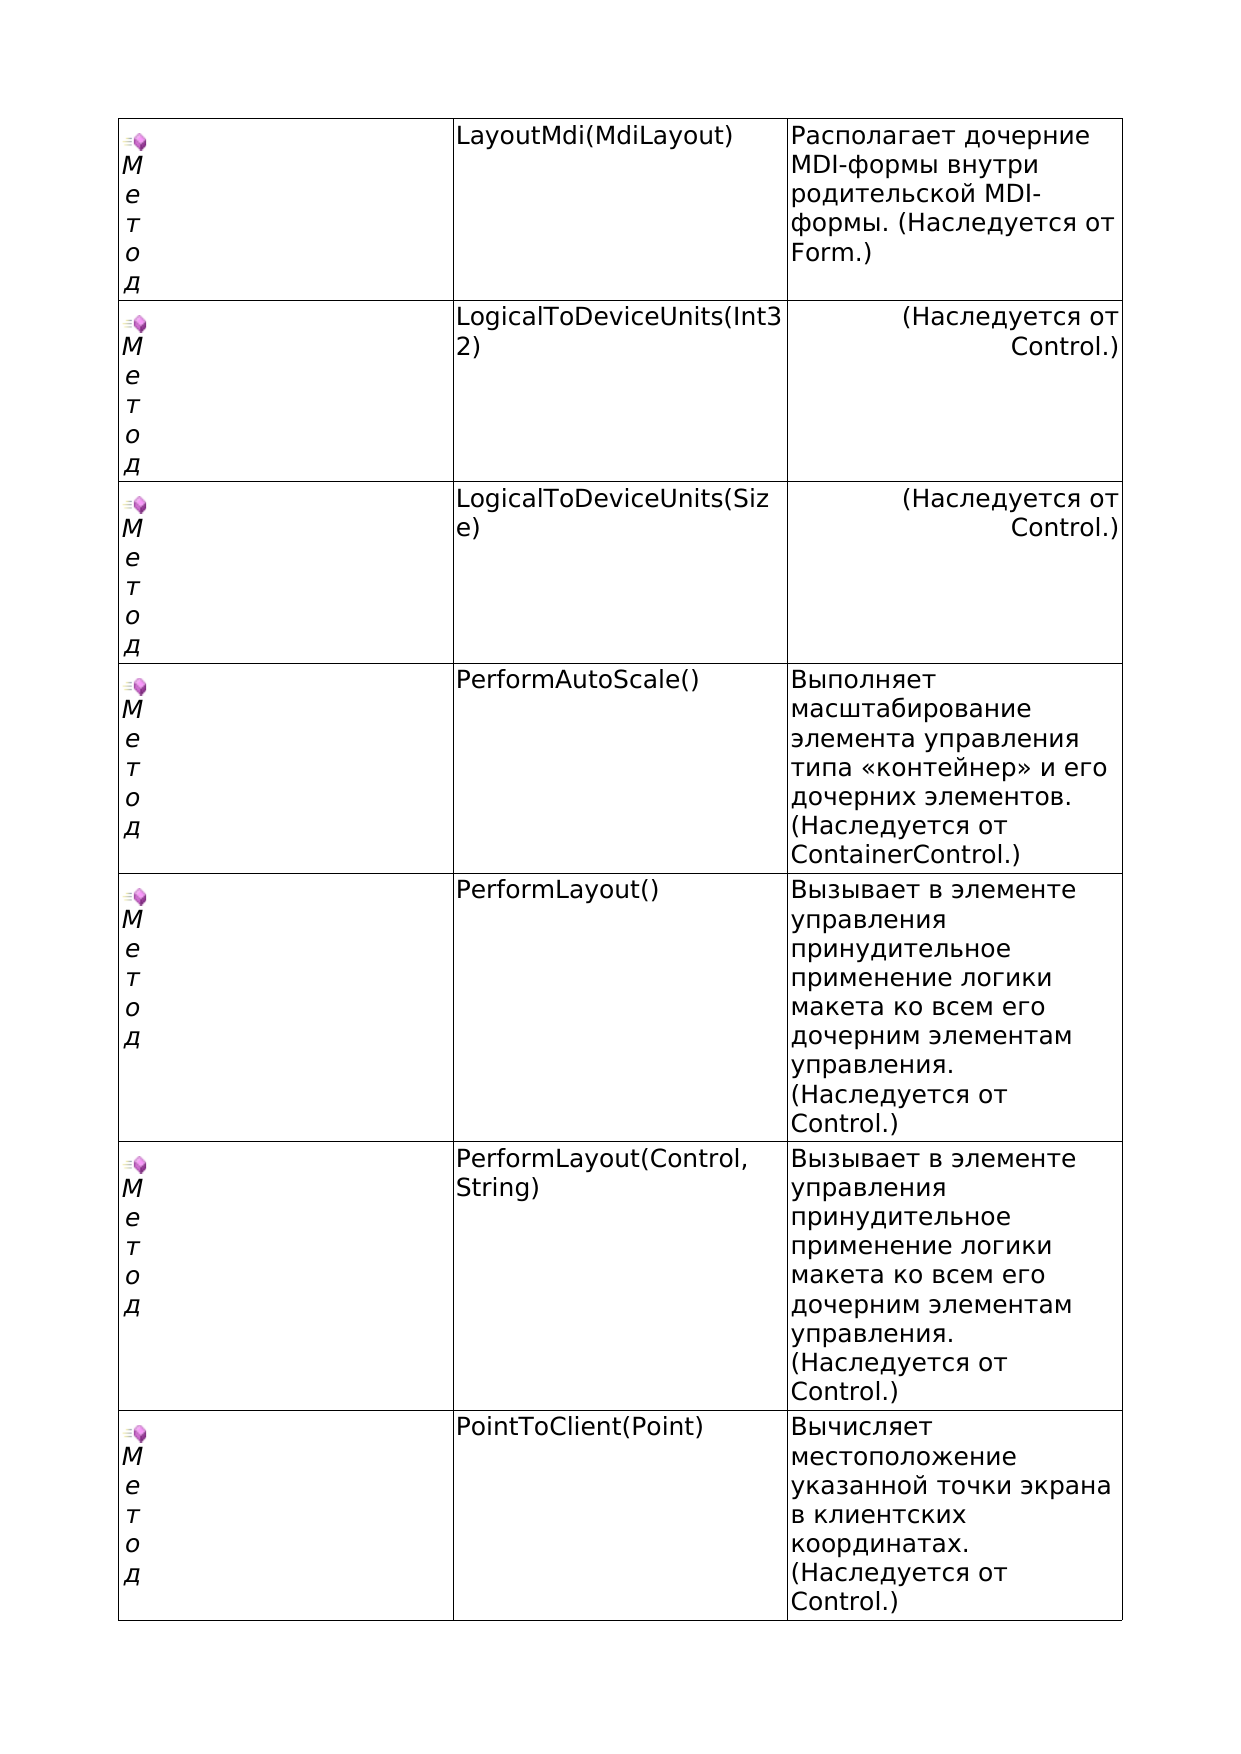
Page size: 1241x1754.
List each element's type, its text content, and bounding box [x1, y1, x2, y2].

table_cell [119, 119, 453, 299]
picture [121, 1156, 147, 1174]
table_cell [119, 301, 453, 481]
table_cell (Наследуется от Control.) [788, 301, 1122, 481]
picture [121, 315, 147, 333]
picture [121, 678, 147, 696]
table_cell Выполняет масштабирование элемента управления типа «контейнер» и его дочерних элементов. (Наследуется от ContainerControl.) [788, 664, 1122, 873]
table_cell Вызывает в элементе управления принудительное применение логики макета ко всем его дочерним элементам управления. (Наследуется от Control.) [788, 874, 1122, 1141]
picture [121, 1425, 147, 1443]
table_cell Вызывает в элементе управления принудительное применение логики макета ко всем его дочерним элементам управления. (Наследуется от Control.) [788, 1142, 1122, 1409]
picture [121, 133, 147, 151]
table_cell Располагает дочерние MDI-формы внутри родительской MDI-формы. (Наследуется от Form.) [788, 119, 1122, 299]
picture [121, 496, 147, 514]
table_cell [119, 1411, 453, 1619]
table_cell [119, 482, 453, 662]
table_cell LogicalToDeviceUnits(Int32) [454, 301, 787, 481]
table_cell PerformLayout(Control, String) [454, 1142, 787, 1409]
table_cell [119, 874, 453, 1141]
table_cell PerformAutoScale() [454, 664, 787, 873]
table_cell LayoutMdi(MdiLayout) [454, 119, 787, 299]
table_cell PerformLayout() [454, 874, 787, 1141]
table_cell (Наследуется от Control.) [788, 482, 1122, 662]
table_cell PointToClient(Point) [454, 1411, 787, 1619]
table_cell [119, 1142, 453, 1409]
table_cell [119, 664, 453, 873]
table_cell Вычисляет местоположение указанной точки экрана в клиентских координатах. (Наследуется от Control.) [788, 1411, 1122, 1619]
table_cell LogicalToDeviceUnits(Size) [454, 482, 787, 662]
picture [121, 888, 147, 906]
